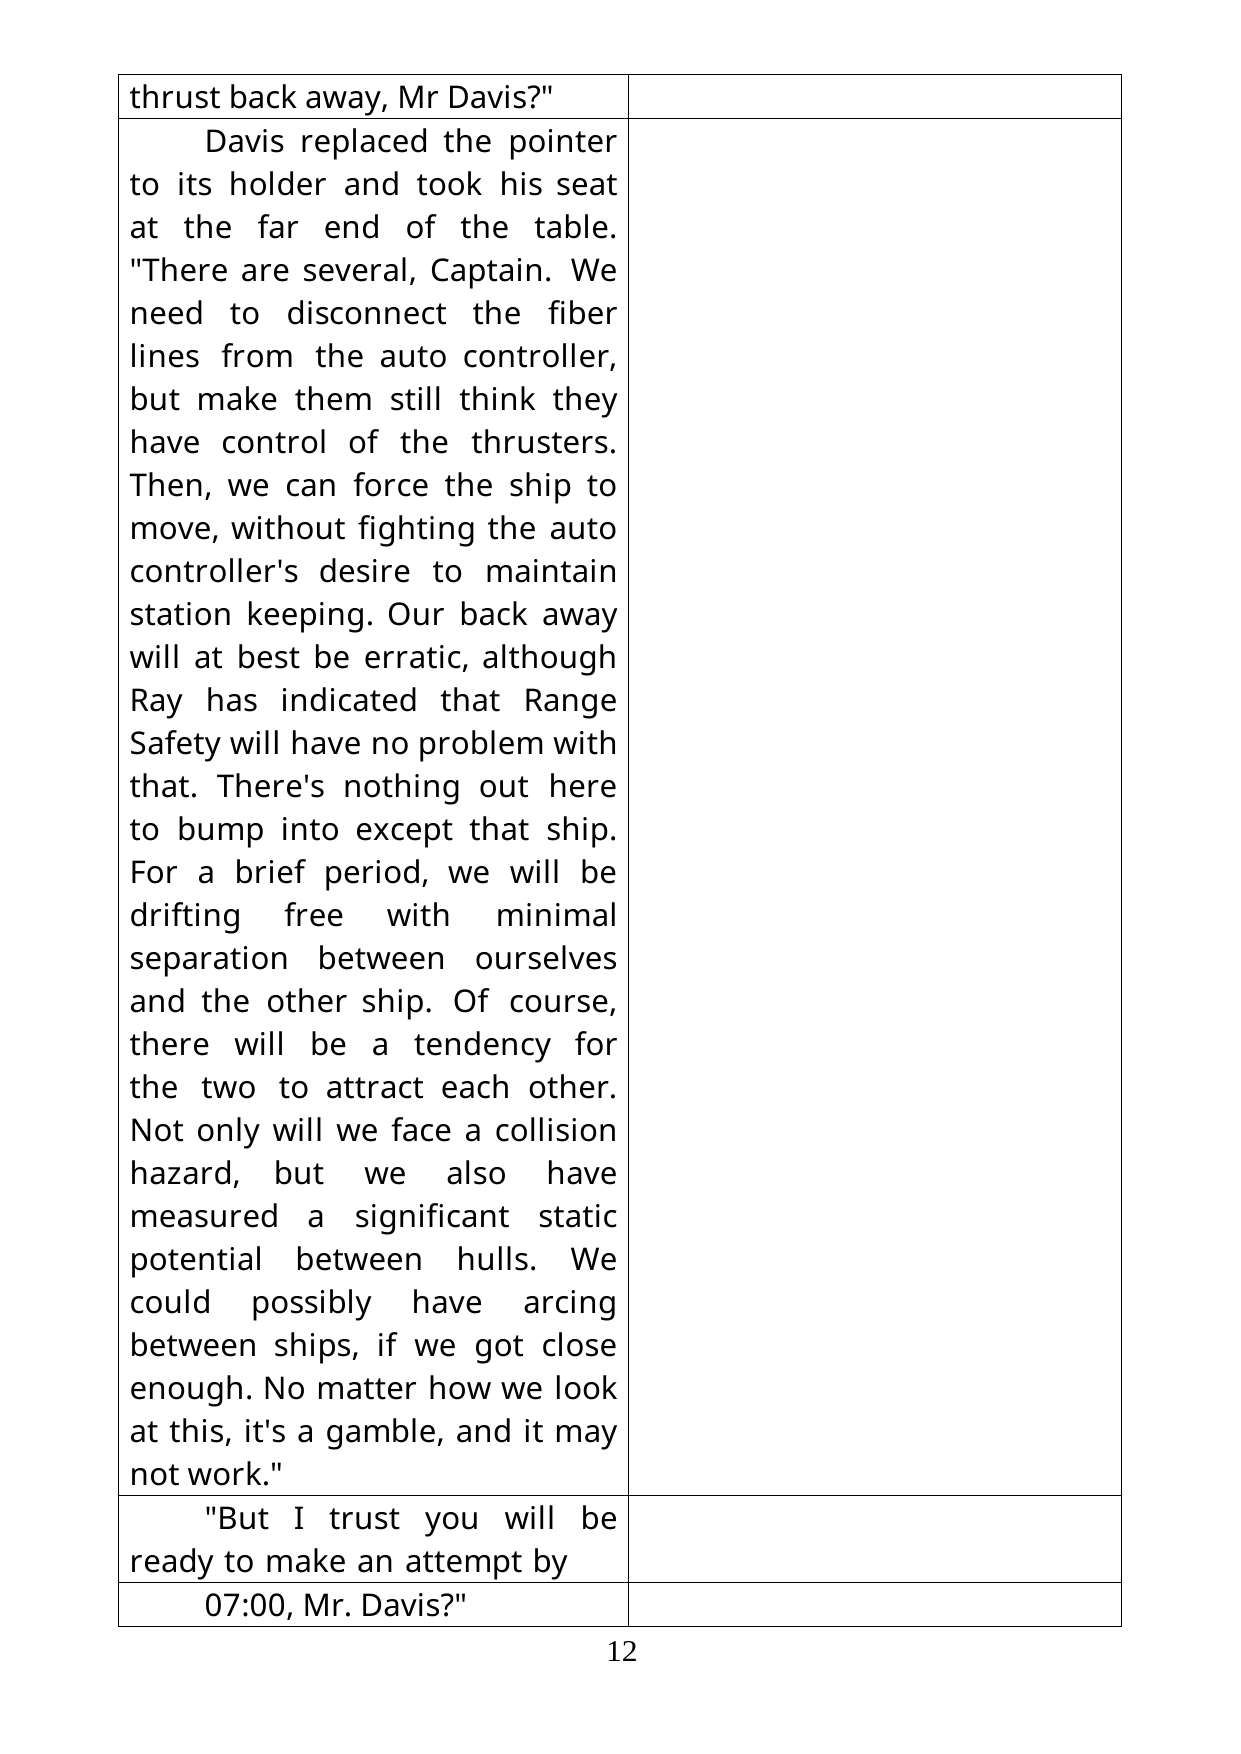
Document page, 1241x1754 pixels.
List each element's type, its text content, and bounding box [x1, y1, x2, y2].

table_cell thrust back away, Mr Davis?" [119, 75, 628, 118]
table_cell [629, 119, 1121, 1495]
table_cell 07:00, Mr. Davis?" [119, 1583, 628, 1626]
table_cell [629, 1583, 1121, 1626]
table_cell Davis replaced the pointer to its holder and took his seat at the far end of the table. "There are several, Captain. We need to disconnect the fiber lines from the auto controller, but make them still think they have control of the thrusters. Then, we can force the ship to move, without fighting the auto controller's desire to maintain station keeping. Our back away will at best be erratic, although Ray has indicated that Range Safety will have no problem with that. There's nothing out here to bump into except that ship. For a brief period, we will be drifting free with minimal separation between ourselves and the other ship. Of course, there will be a tendency for the two to attract each other. Not only will we face a collision hazard, but we also have measured a significant static potential between hulls. We could possibly have arcing between ships, if we got close enough. No matter how we look at this, it's a gamble, and it may not work." [119, 119, 628, 1495]
table_cell "But I trust you will be ready to make an attempt by [119, 1496, 628, 1582]
table_cell [629, 1496, 1121, 1582]
table_cell [629, 75, 1121, 118]
